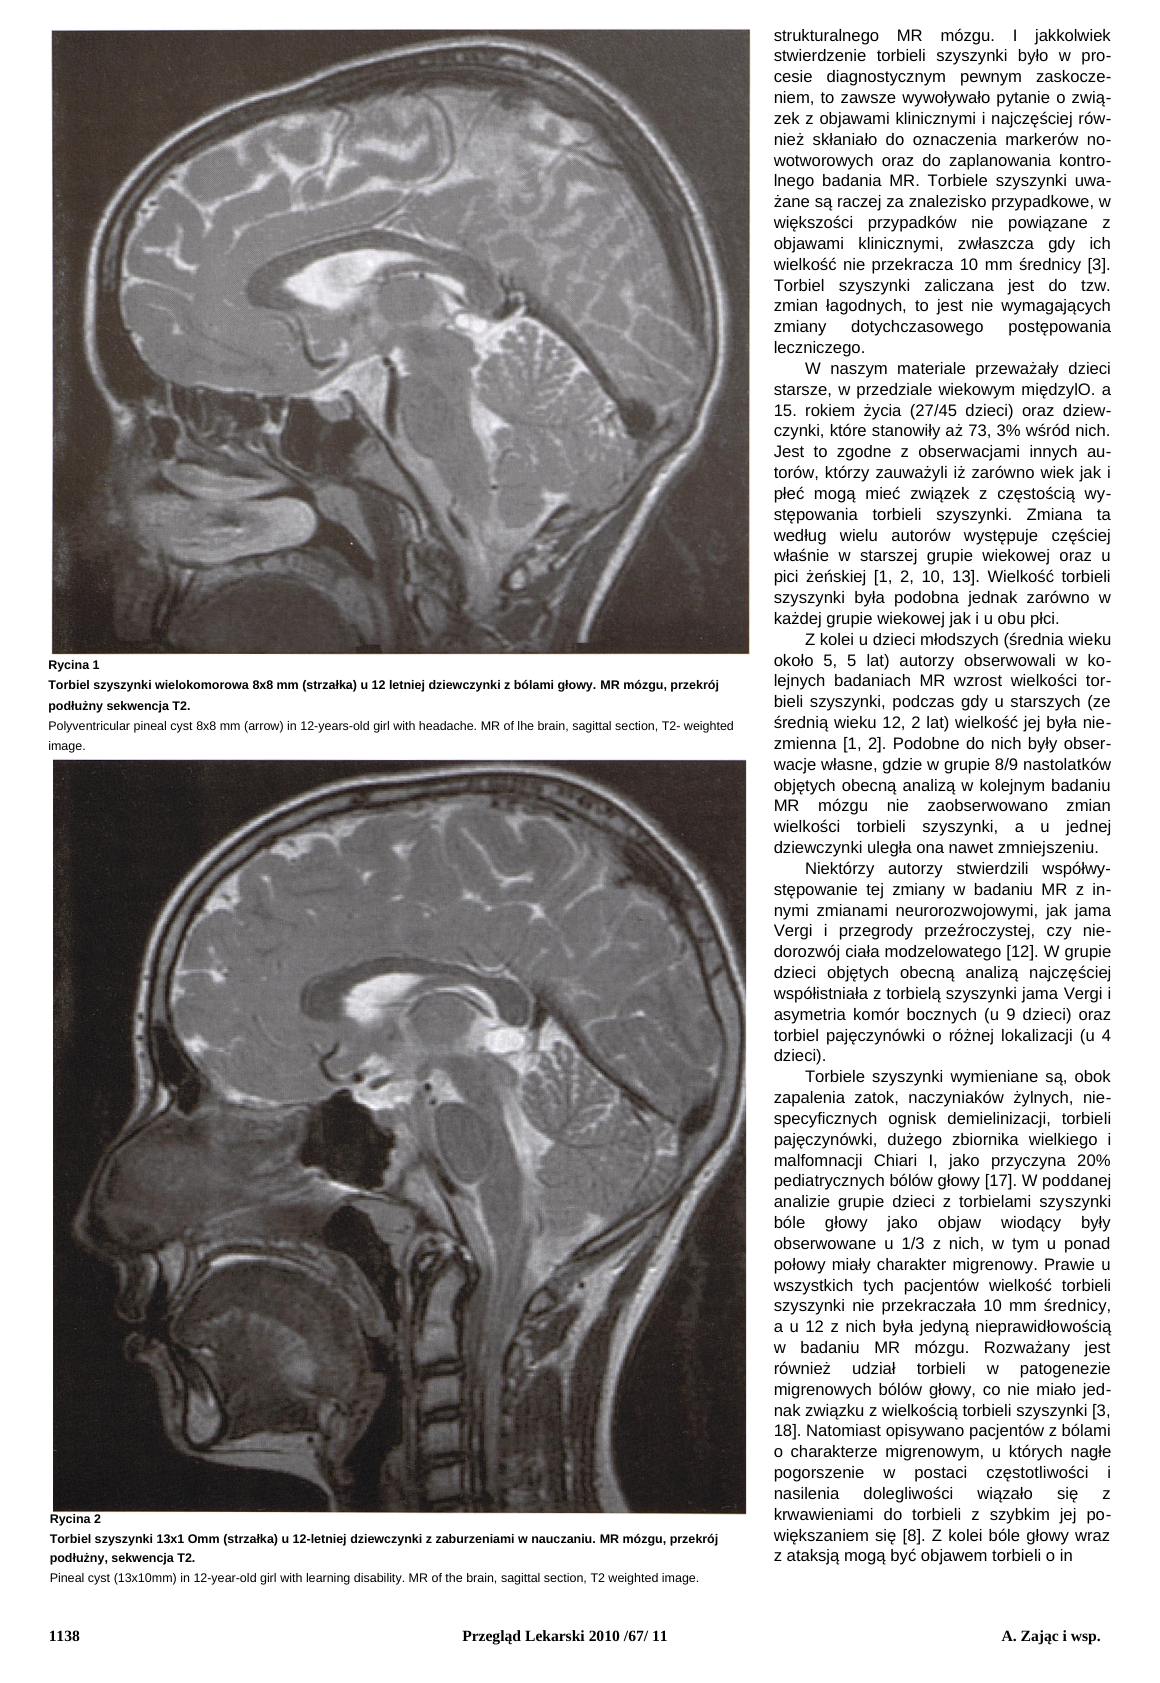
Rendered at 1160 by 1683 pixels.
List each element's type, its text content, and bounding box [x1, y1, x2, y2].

text Pineal cyst (13x10mm) in 12-year-old girl with learning disability. MR of the brain, sagittal section, T2 weighted image. [49, 1570, 751, 1585]
text Torbiel szyszynki 13x1 Omm (strzałka) u 12-letniej dziewczynki z zaburzeniami w nauczaniu. MR mózgu, przekrój podłużny, sekwencja T2. [49, 1531, 751, 1565]
text 1138 [48, 1626, 87, 1644]
text Z kolei u dzieci młodszych (średnia wie­ku około 5, 5 lat) autorzy obserwowali w ko­lejnych badaniach MR wzrost wielkości tor­bieli szyszynki, podczas gdy u starszych (ze średnią wieku 12, 2 lat) wielkość jej była nie­zmienna [1, 2]. Podobne do nich były obser­wacje własne, gdzie w grupie 8/9 nastolat­ków objętych obecną analizą w kolejnym badaniu MR mózgu nie zaobserwowano zmian wielkości torbieli szyszynki, a u jed­nej dziewczynki uległa ona nawet zmniej­szeniu. [773, 629, 1111, 857]
text Torbiel szyszynki wielokomorowa 8x8 mm (strzałka) u 12 letniej dziewczynki z bólami głowy. MR mózgu, przekrój podłużny sekwencja T2. [48, 678, 751, 713]
text Torbiele szyszynki wymieniane są, obok zapalenia zatok, naczyniaków żylnych, nie­specyficznych ognisk demielinizacji, torbie­li pajęczynówki, dużego zbiornika wielkie­go i malfomnacji Chiari I, jako przyczyna 20% pediatrycznych bólów głowy [17]. W pod­danej analizie grupie dzieci z torbielami szy­szynki bóle głowy jako objaw wiodący były obserwowane u 1/3 z nich, w tym u ponad połowy miały charakter migrenowy. Prawie u wszystkich tych pacjentów wielkość tor­bieli szyszynki nie przekraczała 10 mm śred­nicy, a u 12 z nich była jedyną nieprawidło­wością w badaniu MR mózgu. Rozważany jest również udział torbieli w patogenezie migrenowych bólów głowy, co nie miało jed­nak związku z wielkością torbieli szyszynki [3, 18]. Natomiast opisywano pacjentów z bólami o charakterze migrenowym, u któ­rych nagłe pogorszenie w postaci częstotli­wości i nasilenia dolegliwości wiązało się z krwawieniami do torbieli z szybkim jej po­większaniem się [8]. Z kolei bóle głowy wraz z ataksją mogą być objawem torbieli o in­ [773, 1067, 1111, 1565]
text Polyventricular pineal cyst 8x8 mm (arrow) in 12-years-old girl with headache. MR of lhe brain, sagittal section, T2- weighted image. [48, 718, 751, 753]
text Rycina 2 [49, 1512, 751, 1526]
text A. Zając i wsp. [1001, 1627, 1109, 1645]
text W naszym materiale przeważały dzieci starsze, w przedziale wiekowym międzylO. a 15. rokiem życia (27/45 dzieci) oraz dziew­czynki, które stanowiły aż 73, 3% wśród nich. Jest to zgodne z obserwacjami innych au­torów, którzy zauważyli iż zarówno wiek jak i płeć mogą mieć związek z częstością wy­stępowania torbieli szyszynki. Zmiana ta według wielu autorów występuje częściej właśnie w starszej grupie wiekowej oraz u pici żeńskiej [1, 2, 10, 13]. Wielkość torbieli szyszynki była podobna jednak zarówno w każdej grupie wiekowej jak i u obu płci. [773, 359, 1111, 628]
picture [50, 28, 752, 656]
text strukturalnego MR mózgu. I jakkolwiek stwierdzenie torbieli szyszynki było w pro­cesie diagnostycznym pewnym zaskocze­niem, to zawsze wywoływało pytanie o zwią­zek z objawami klinicznymi i najczęściej rów­nież skłaniało do oznaczenia markerów no­wotworowych oraz do zaplanowania kontro­lnego badania MR. Torbiele szyszynki uwa­żane są raczej za znalezisko przypadkowe, w większości przypadków nie powiązane z objawami klinicznymi, zwłaszcza gdy ich wielkość nie przekracza 10 mm średnicy [3]. Torbiel szyszynki zaliczana jest do tzw. zmian łagodnych, to jest nie wymagających zmiany dotychczasowego postępowania leczniczego. [773, 25, 1111, 357]
text Niektórzy autorzy stwierdzili współwy- stępowanie tej zmiany w badaniu MR z in­nymi zmianami neurorozwojowymi, jak jama Vergi i przegrody przeźroczystej, czy nie­dorozwój ciała modzelowatego [12]. W gru­pie dzieci objętych obecną analizą najczę­ściej współistniała z torbielą szyszynki jama Vergi i asymetria komór bocznych (u 9 dzie­ci) oraz torbiel pajęczynówki o różnej lokali­zacji (u 4 dzieci). [773, 859, 1111, 1065]
text Przegląd Lekarski 2010 /67/ 11 [462, 1627, 699, 1645]
text Rycina 1 [48, 658, 751, 672]
picture [53, 758, 747, 1512]
